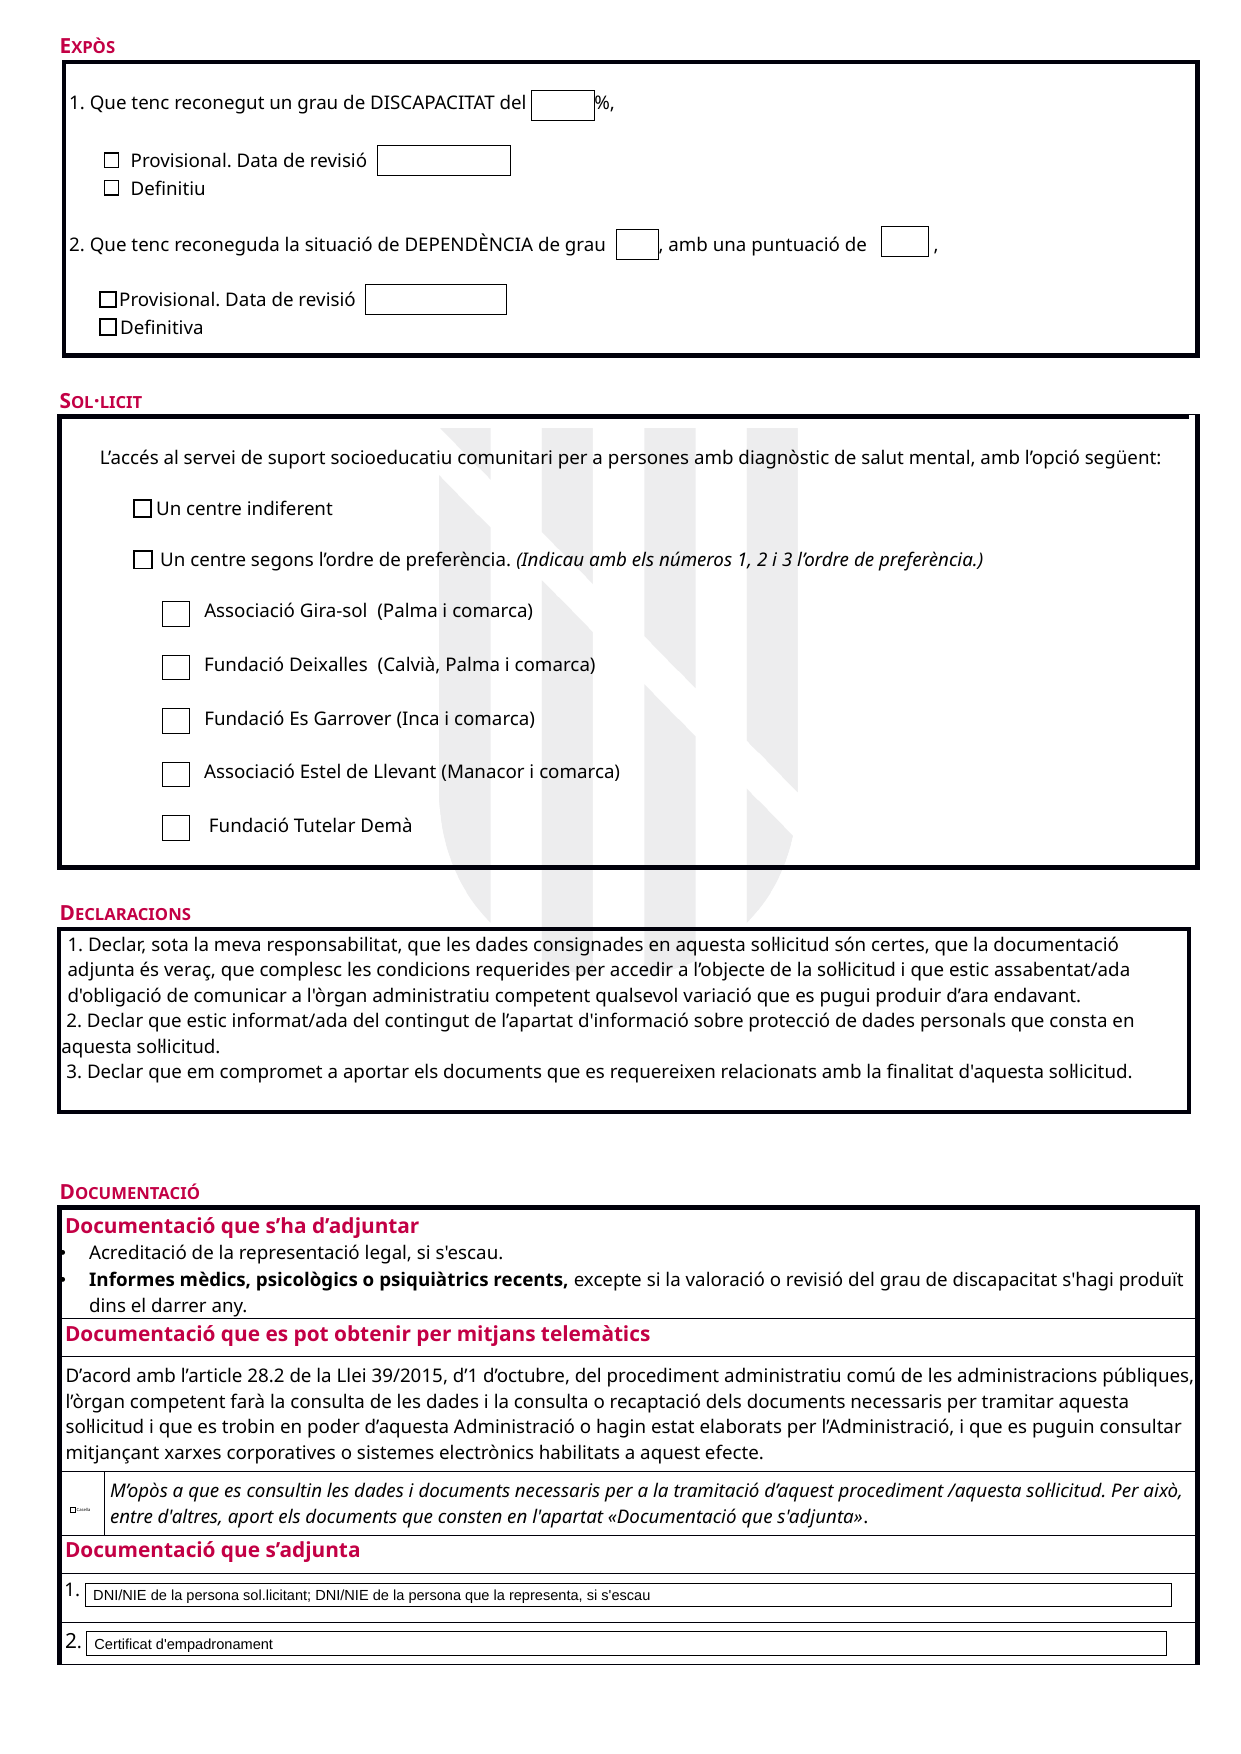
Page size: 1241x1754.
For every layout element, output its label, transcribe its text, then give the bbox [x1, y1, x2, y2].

picture [652, 967, 658, 976]
table_cell [1189, 870, 1197, 1205]
picture [439, 931, 799, 976]
table_cell Documentació que s’adjunta [62, 1536, 1195, 1572]
table_cell D’acord amb l’article 28.2 de la Llei 39/2015, d’1 d’octubre, del procediment administratiu comú de les administracions públiques, l’òrgan competent farà la consulta de les dades i la consulta o recaptació dels documents necessaris per tramitar aquesta sol·licitud i que es trobin en poder d’aquesta Administració o hagin estat elaborats per l’Administració, i que es puguin consultar mitjançant xarxes corporatives o sistemes electrònics habilitats a aquest efecte. [62, 1357, 1195, 1471]
table_cell Expòs [59, 31, 1197, 60]
table_header 1. Declar, sota la meva responsabilitat, que les dades consignades en aquesta sol·licitud són certes, que la documentació adjunta és veraç, que complesc les condicions requerides per accedir a l’objecte de la sol·licitud i que estic assabentat/ada d'obligació de comunicar a l'òrgan administratiu competent qualsevol variació que es pugui produir d’ara endavant. 2. Declar que estic informat/ada del contingut de l’apartat d'informació sobre protecció de dades personals que consta en aquesta sol·licitud. 3. Declar que em compromet a aportar els documents que es requereixen relacionats amb la finalitat d'aquesta sol·licitud. [61, 931, 1187, 1110]
picture [452, 967, 457, 976]
picture [542, 967, 548, 976]
table_cell 1. Que tenc reconegut un grau de DISCAPACITAT del %, Provisional. Data de revisió Definitiu 2. Que tenc reconeguda la situació de DEPENDÈNCIA de grau , amb una puntuació de , Provisional. Data de revisió Definitiva [66, 64, 1195, 353]
table_cell [62, 1472, 104, 1535]
picture [772, 967, 778, 976]
table_cell [1189, 358, 1197, 414]
picture [703, 967, 709, 975]
table_cell 1. [62, 1574, 1195, 1622]
table_cell Documentació [59, 1114, 1189, 1205]
picture [441, 967, 447, 975]
table_cell [799, 870, 1189, 927]
picture [439, 870, 799, 927]
table_cell Documentació que es pot obtenir per mitjans telemàtics [62, 1319, 1195, 1356]
table_cell M’opòs a que es consultin les dades i documents necessaris per a la tramitació d’aquest procediment /aquesta sol·licitud. Per això, entre d'altres, aport els documents que consten en l'apartat «Documentació que s'adjunta». [105, 1472, 1195, 1535]
table_cell Declaracions [59, 870, 439, 927]
table_cell Sol·licit [59, 353, 1189, 414]
table_cell 2. [62, 1623, 1195, 1664]
table_cell Documentació que s’ha d’adjuntar Acreditació de la representació legal, si s'escau. Informes mèdics, psicològics o psiquiàtrics recents, excepte si la valoració o revisió del grau de discapacitat s'hagi produït dins el darrer any. [62, 1210, 1195, 1317]
picture [439, 428, 799, 865]
picture [496, 967, 501, 976]
table_cell L’accés al servei de suport socioeducatiu comunitari per a persones amb diagnòstic de salut mental, amb l’opció següent: Un centre indiferent Un centre segons l’ordre de preferència. (Indicau amb els números 1, 2 i 3 l’ordre de preferència.) Associació Gira-sol (Palma i comarca) Fundació Deixalles (Calvià, Palma i comarca) Fundació Es Garrover (Inca i comarca) Associació Estel de Llevant (Manacor i comarca) Fundació Tutelar Demà [62, 415, 1195, 865]
